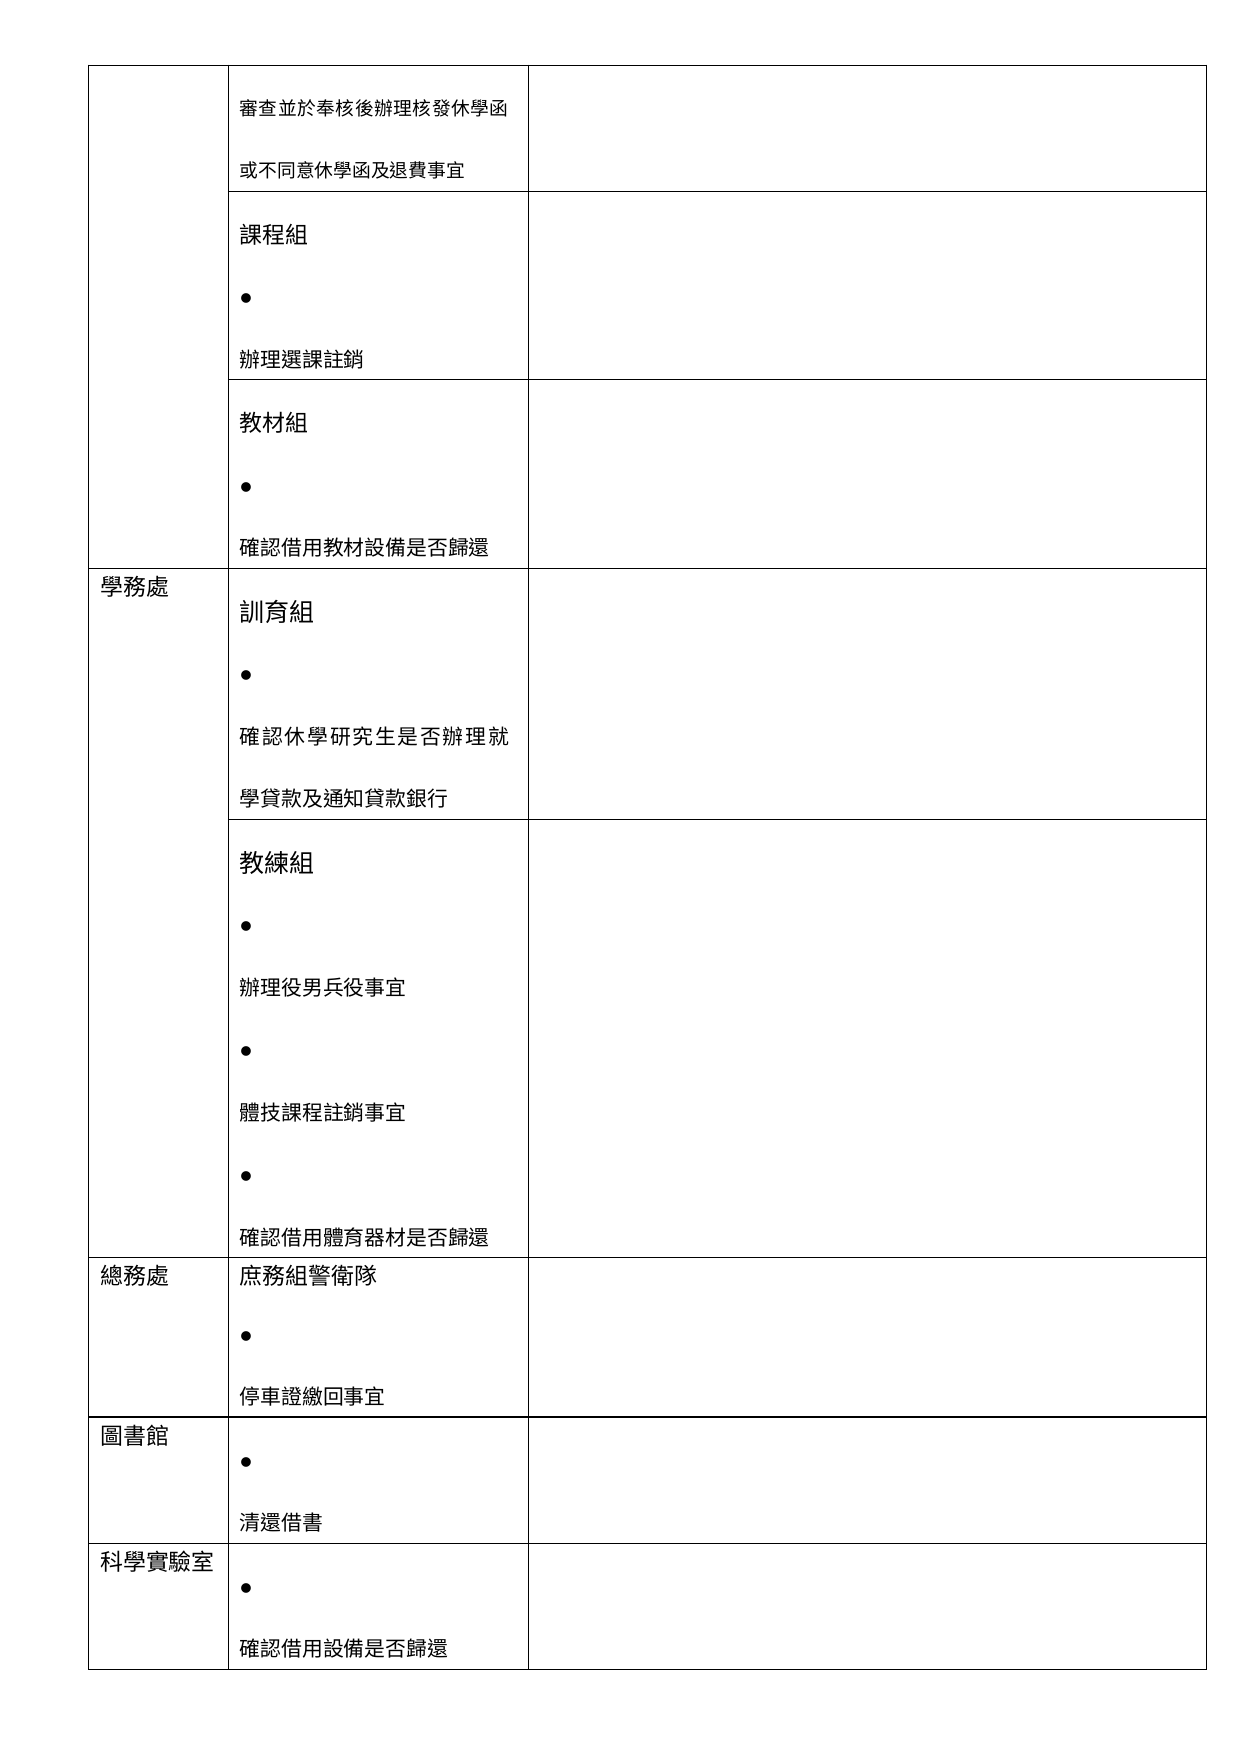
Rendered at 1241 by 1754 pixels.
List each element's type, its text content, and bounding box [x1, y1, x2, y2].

table_cell [529, 1418, 1206, 1542]
table_cell 清還借書 [229, 1418, 528, 1542]
table_cell [529, 820, 1206, 1257]
table_cell [529, 569, 1206, 819]
table_cell 總務處 [89, 1258, 228, 1416]
table_cell [529, 192, 1206, 379]
table_cell [529, 1544, 1206, 1668]
table_cell 學務處 [89, 569, 228, 1257]
table_cell [89, 66, 228, 568]
table_cell 教材組 確認借用教材設備是否歸還 [229, 380, 528, 568]
table_cell 課程組 辦理選課註銷 [229, 192, 528, 379]
table_cell [529, 1258, 1206, 1416]
table_cell 圖書館 [89, 1418, 228, 1542]
table_cell 確認借用設備是否歸還 [229, 1544, 528, 1668]
table_cell [529, 380, 1206, 568]
table_cell 註冊組 審查並於奉核後辦理核發休學函或不同意休學函及退費事宜 [229, 66, 528, 191]
table_cell 科學實驗室 [89, 1544, 228, 1668]
table_cell 庶務組警衛隊 停車證繳回事宜 [229, 1258, 528, 1416]
table_cell 訓育組 確認休學研究生是否辦理就學貸款及通知貸款銀行 [229, 569, 528, 819]
table_cell 教練組 辦理役男兵役事宜 體技課程註銷事宜 確認借用體育器材是否歸還 [229, 820, 528, 1257]
table_cell [529, 66, 1206, 191]
